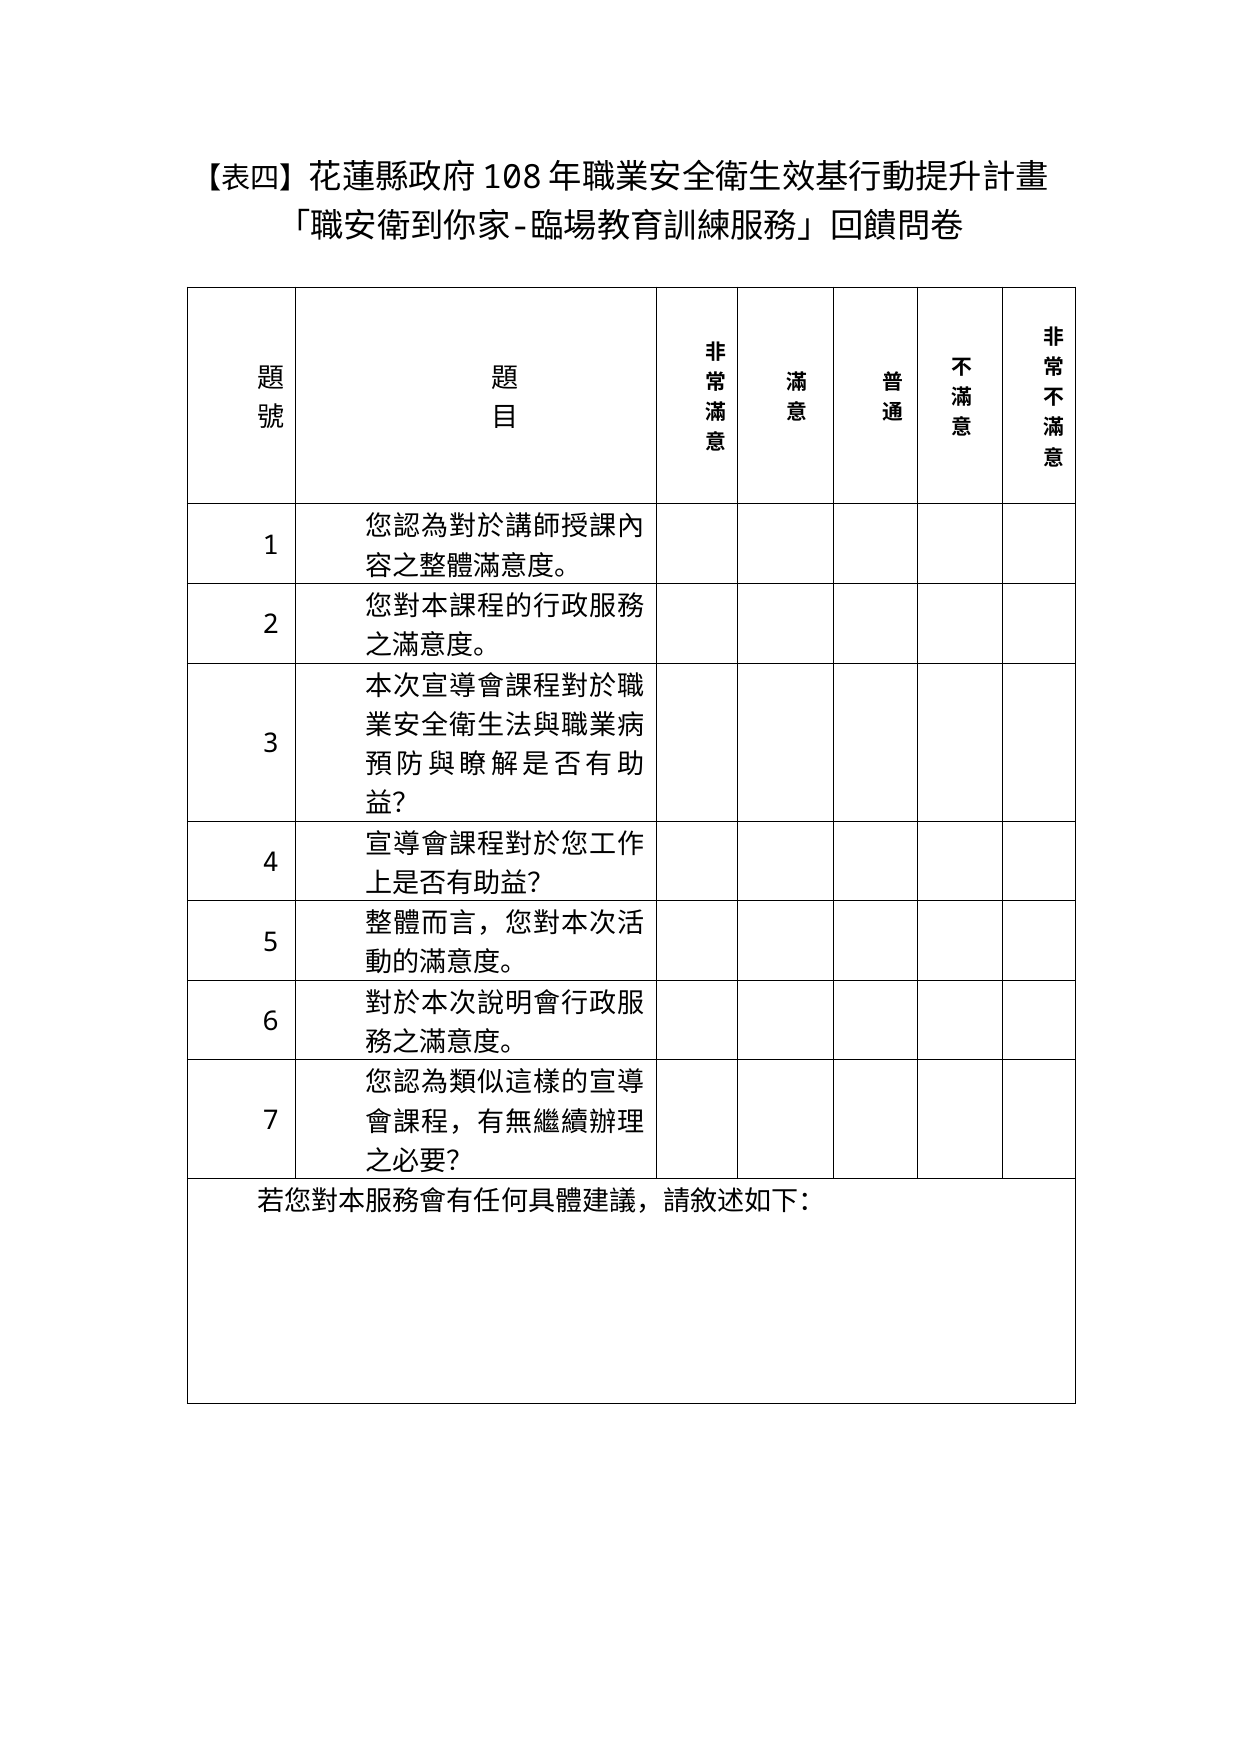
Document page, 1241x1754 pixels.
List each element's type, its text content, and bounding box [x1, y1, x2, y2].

table_cell [657, 664, 737, 821]
table_cell [1003, 822, 1075, 900]
table_cell [834, 822, 917, 900]
table_cell [918, 901, 1002, 980]
table_cell [918, 981, 1002, 1059]
table_header 滿意 [738, 288, 833, 503]
table_cell 宣導會課程對於您工作上是否有助益？ [296, 822, 656, 900]
table_cell 您對本課程的行政服務之滿意度。 [296, 584, 656, 662]
table_cell [738, 584, 833, 662]
table_cell [834, 1060, 917, 1178]
table_cell 1 [188, 504, 295, 583]
table_cell 7 [188, 1060, 295, 1178]
table_cell [918, 1060, 1002, 1178]
table_cell 本次宣導會課程對於職業安全衛生法與職業病預防與瞭解是否有助益？ [296, 664, 656, 821]
table_cell [1003, 1060, 1075, 1178]
table_cell 整體而言，您對本次活動的滿意度。 [296, 901, 656, 980]
table_cell [834, 584, 917, 662]
table_cell [738, 822, 833, 900]
table_cell [657, 504, 737, 583]
table_cell 若您對本服務會有任何具體建議，請敘述如下： [188, 1179, 1075, 1403]
table_cell [657, 1060, 737, 1178]
table_cell [1003, 504, 1075, 583]
table_cell 6 [188, 981, 295, 1059]
table_header 題 目 [296, 288, 656, 503]
table_cell 4 [188, 822, 295, 900]
text 【表四】花蓮縣政府108年職業安全衛生效基行動提升計畫 [187, 150, 1053, 198]
table_cell [657, 822, 737, 900]
table_cell [834, 981, 917, 1059]
table_cell [657, 584, 737, 662]
table_cell [1003, 584, 1075, 662]
table_cell 對於本次說明會行政服務之滿意度。 [296, 981, 656, 1059]
table_cell [918, 664, 1002, 821]
table_cell [918, 822, 1002, 900]
table_cell [834, 664, 917, 821]
table_cell [738, 664, 833, 821]
table_header 不滿意 [918, 288, 1002, 503]
text 「職安衛到你家-臨場教育訓練服務」回饋問卷 [187, 198, 1053, 247]
table_cell 2 [188, 584, 295, 662]
table_cell 3 [188, 664, 295, 821]
table_header 題號 [188, 288, 295, 503]
table_cell 您認為類似這樣的宣導會課程，有無繼續辦理之必要？ [296, 1060, 656, 1178]
table_cell [657, 981, 737, 1059]
table_cell [657, 901, 737, 980]
table_cell [834, 504, 917, 583]
table_cell [1003, 664, 1075, 821]
table_cell [738, 504, 833, 583]
table_header 非常滿意 [657, 288, 737, 503]
table_cell [1003, 981, 1075, 1059]
table_cell [1003, 901, 1075, 980]
table_cell 您認為對於講師授課內容之整體滿意度。 [296, 504, 656, 583]
table_cell [738, 1060, 833, 1178]
table_cell [918, 584, 1002, 662]
table_cell [834, 901, 917, 980]
table_header 非常不滿意 [1003, 288, 1075, 503]
table_cell [738, 981, 833, 1059]
table_cell 5 [188, 901, 295, 980]
table_cell [738, 901, 833, 980]
table_cell [918, 504, 1002, 583]
table_header 普通 [834, 288, 917, 503]
